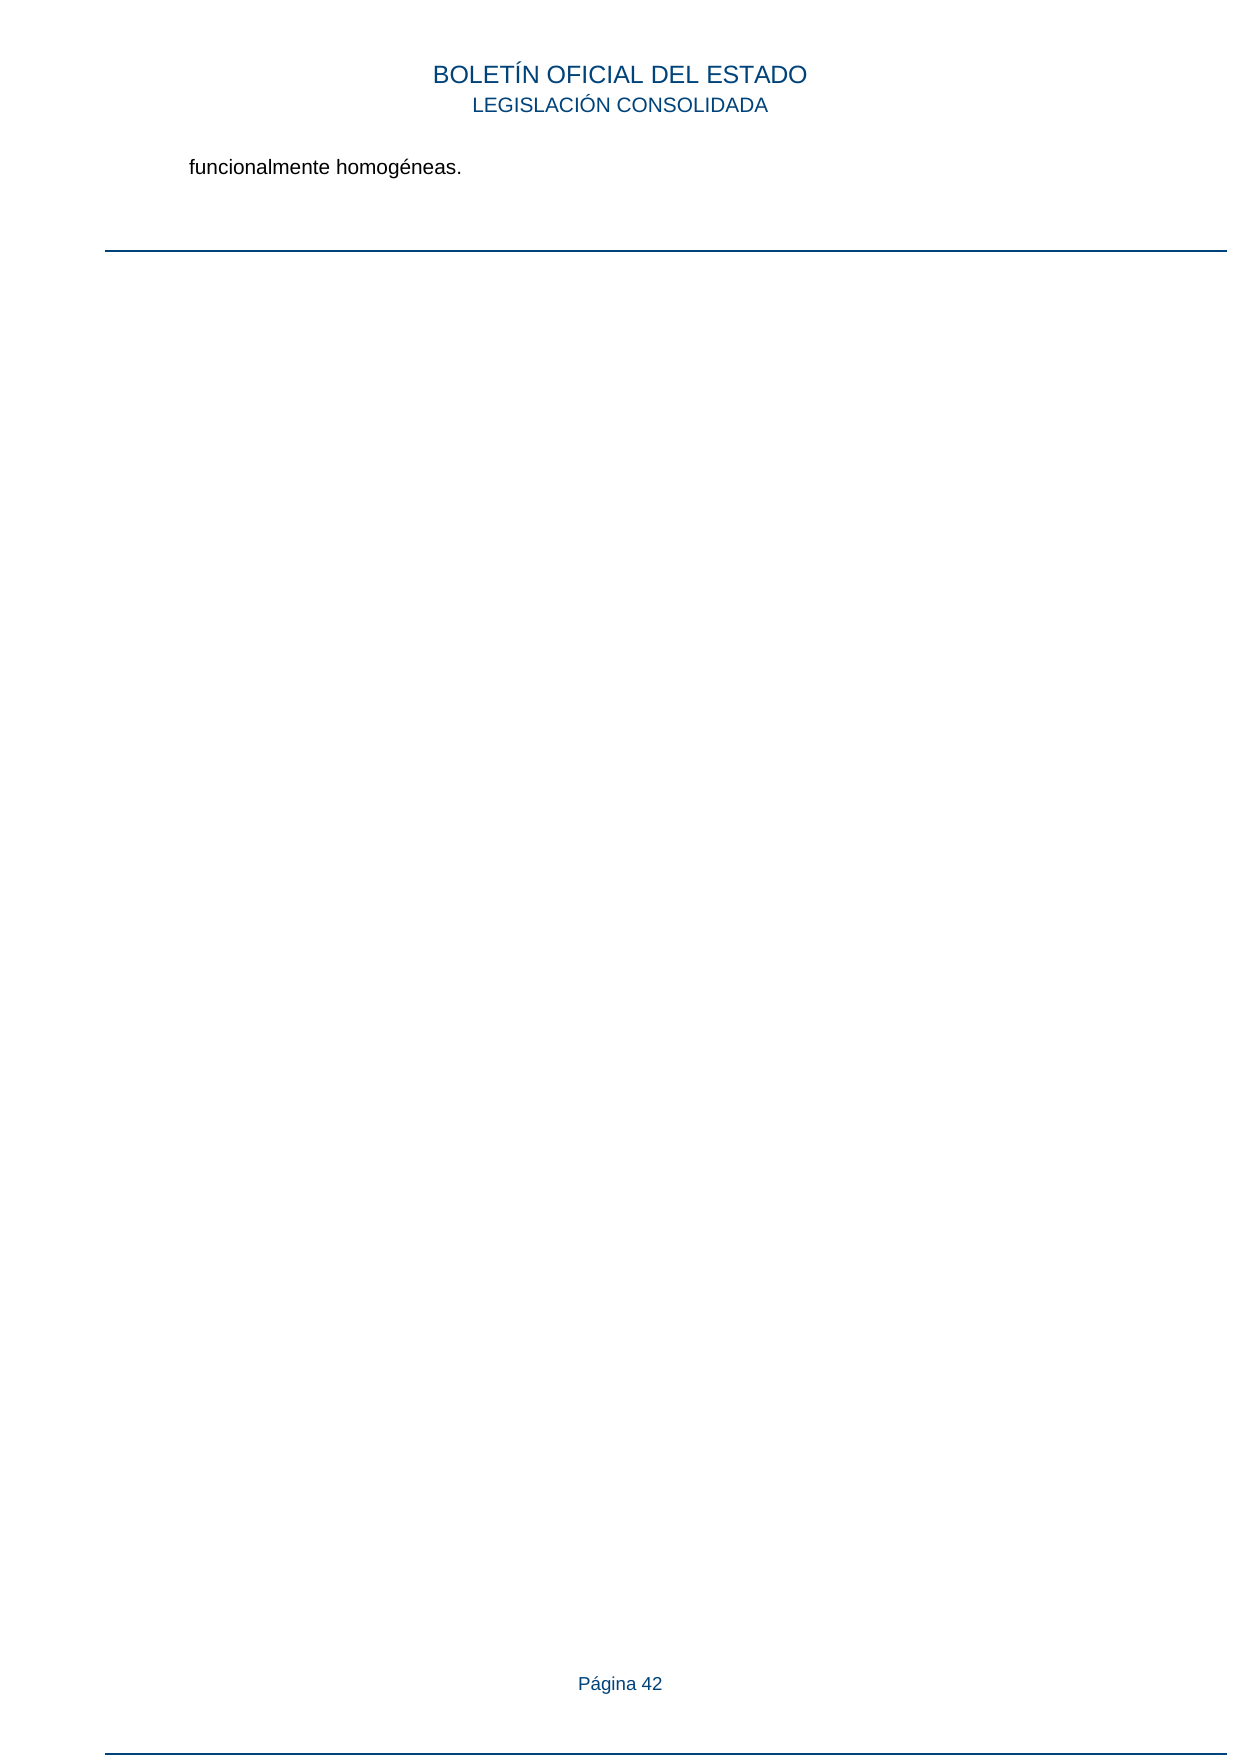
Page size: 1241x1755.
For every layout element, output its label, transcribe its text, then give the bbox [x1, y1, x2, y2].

list funcionalmente homogéneas. [165, 154, 1052, 178]
